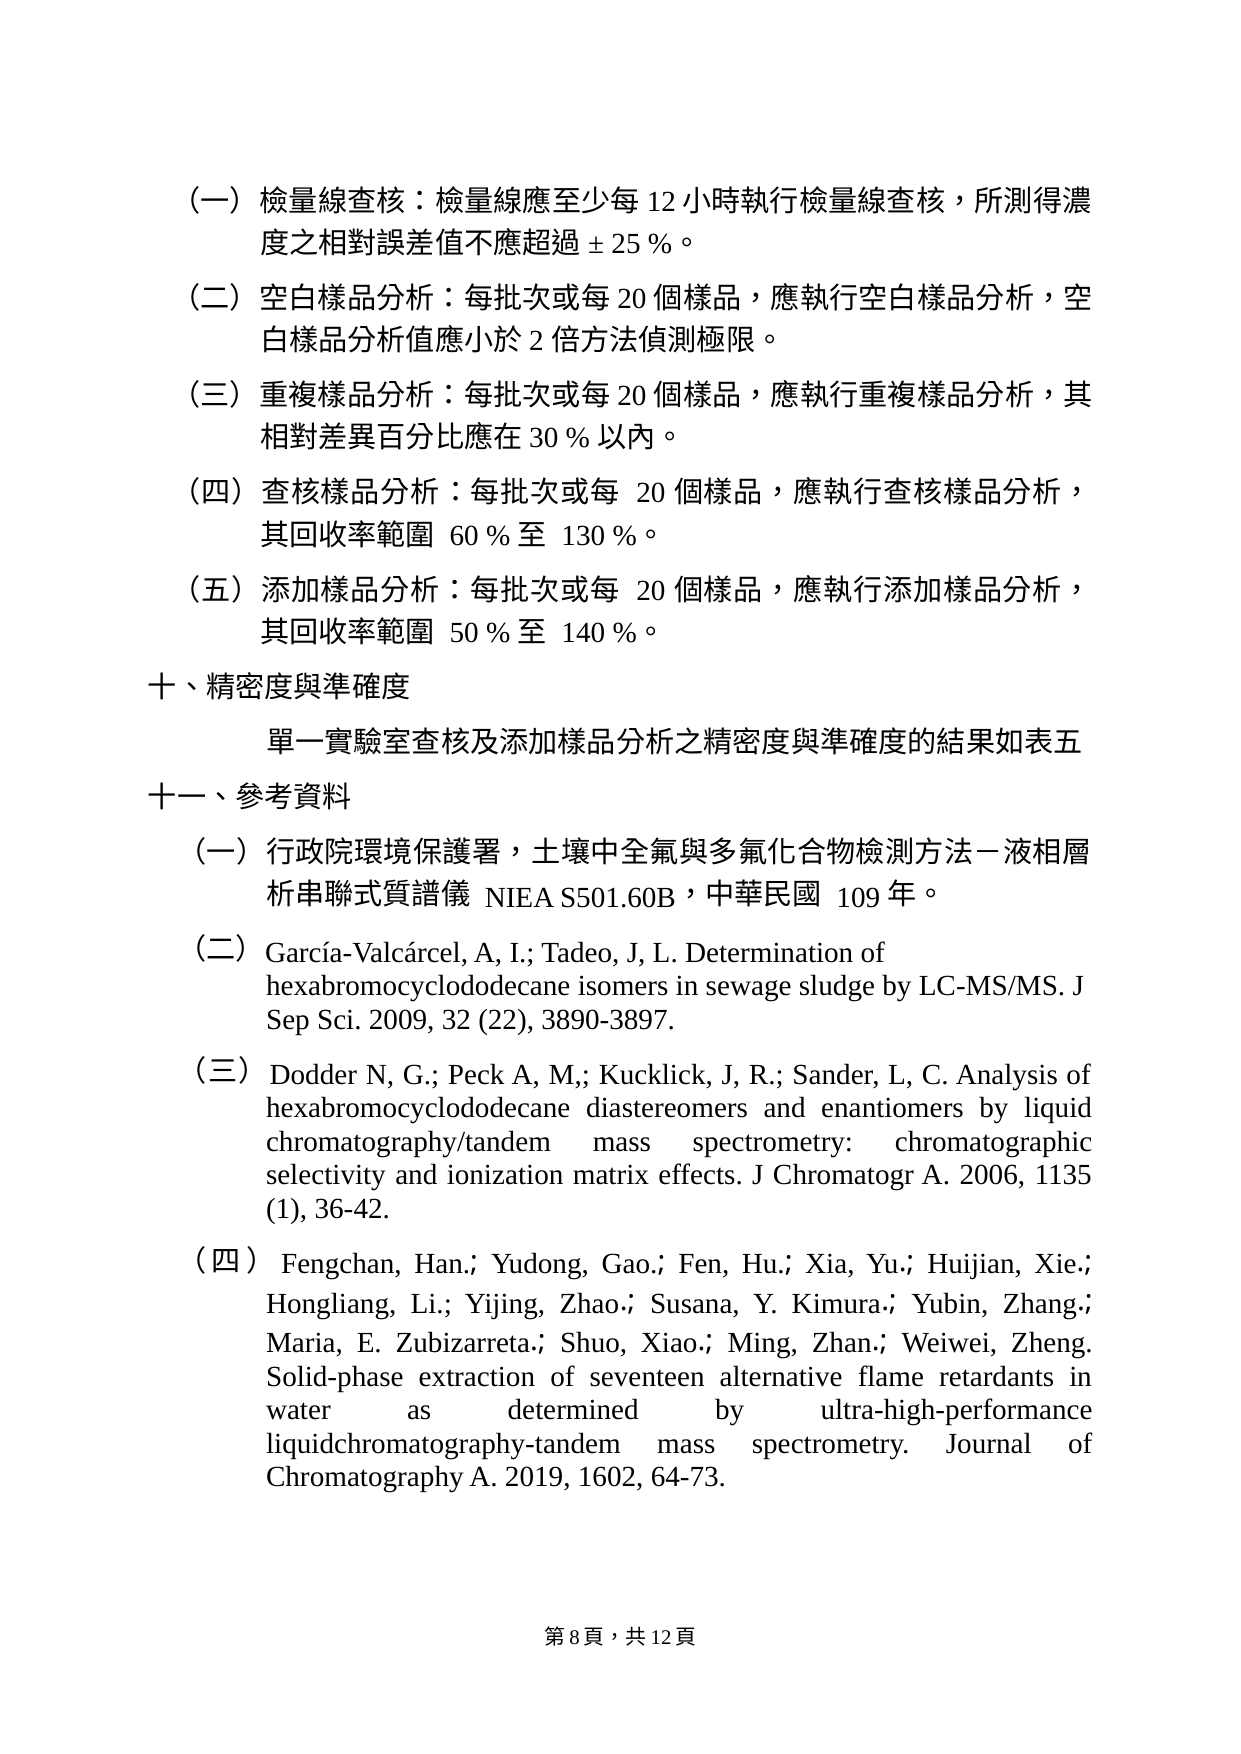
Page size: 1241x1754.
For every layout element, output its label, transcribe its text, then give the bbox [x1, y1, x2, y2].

text （一）檢量線查核：檢量線應至少每12小時執行檢量線查核，所測得濃度之相對誤差值不應超過 ± 25 %。 [171, 177, 1093, 262]
text （四）Fengchan, Han.; Yudong, Gao.; Fen, Hu.; Xia, Yu.; Huijian, Xie.; Hongliang, Li.; Yijing, Zhao.; Susana, Y. Kimura.; Yubin, Zhang.; Maria, E. Zubizarreta.; Shuo, Xiao.; Ming, Zhan.; Weiwei, Zheng. Solid-phase extraction of seventeen alternative flame retardants in water as determined by ultra-high-performance liquidchromatography-tandem mass spectrometry. Journal of Chromatography A. 2019, 1602, 64-73. [177, 1237, 1093, 1493]
text 單一實驗室查核及添加樣品分析之精密度與準確度的結果如表五 [207, 719, 1093, 761]
text （四）查核樣品分析：每批次或每 20 個樣品，應執行查核樣品分析，其回收率範圍 60 % 至 130 %。 [171, 469, 1093, 554]
text （二）García-Valcárcel, A, I.; Tadeo, J, L. Determination of hexabromocyclododecane isomers in sewage sludge by LC-MS/MS. J Sep Sci. 2009, 32 (22), 3890-3897. [177, 926, 1093, 1035]
text 十一、參考資料 [148, 774, 1093, 816]
text （三）Dodder N, G.; Peck A, M,; Kucklick, J, R.; Sander, L, C. Analysis of hexabromocyclododecane diastereomers and enantiomers by liquid chromatography/tandem mass spectrometry: chromatographic selectivity and ionization matrix effects. J Chromatogr A. 2006, 1135 (1), 36-42. [177, 1048, 1093, 1224]
text （一）行政院環境保護署，土壤中全氟與多氟化合物檢測方法－液相層析串聯式質譜儀 NIEA S501.60B，中華民國 109 年。 [177, 829, 1093, 913]
text （三）重複樣品分析：每批次或每 20 個樣品，應執行重複樣品分析，其相對差異百分比應在 30 % 以內。 [171, 372, 1093, 456]
text 十、精密度與準確度 [148, 664, 1093, 706]
text （五）添加樣品分析：每批次或每 20 個樣品，應執行添加樣品分析，其回收率範圍 50 % 至 140 %。 [171, 566, 1093, 651]
text （二）空白樣品分析：每批次或每 20 個樣品，應執行空白樣品分析，空白樣品分析值應小於 2 倍方法偵測極限。 [171, 274, 1093, 359]
